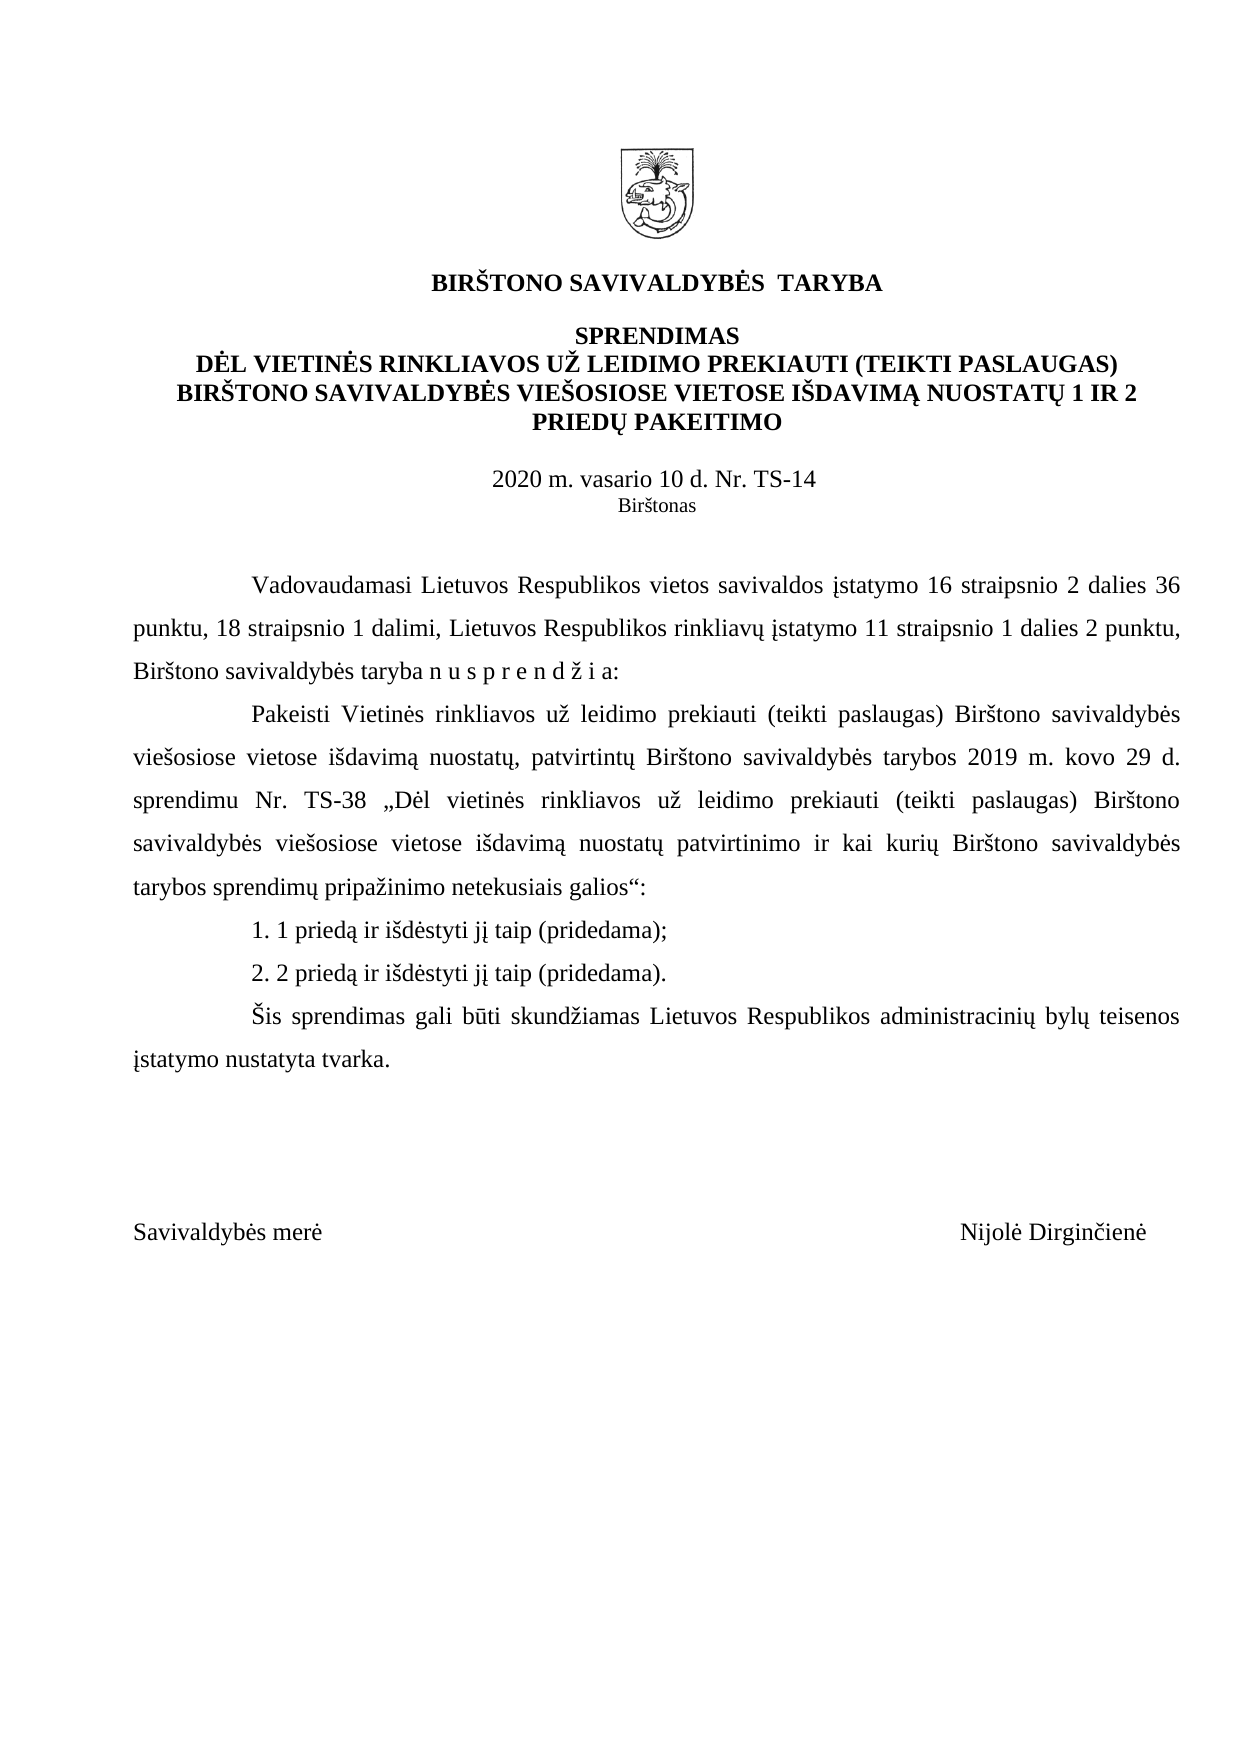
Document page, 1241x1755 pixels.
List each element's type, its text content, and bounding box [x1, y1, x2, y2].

text Vadovaudamasi Lietuvos Respublikos vietos savivaldos įstatymo 16 straipsnio 2 dalies 36 punktu, 18 straipsnio 1 dalimi, Lietuvos Respublikos rinkliavų įstatymo 11 straipsnio 1 dalies 2 punktu, Birštono savivaldybės taryba n u s p r e n d ž i a: [133, 570, 1181, 685]
text Savivaldybės merė Nijolė Dirginčienė [133, 1217, 1181, 1245]
text Birštonas [133, 493, 1181, 517]
text 2. 2 priedą ir išdėstyti jį taip (pridedama). [133, 958, 1181, 987]
text Pakeisti Vietinės rinkliavos už leidimo prekiauti (teikti paslaugas) Birštono savivaldybės viešosiose vietose išdavimą nuostatų, patvirtintų Birštono savivaldybės tarybos 2019 m. kovo 29 d. sprendimu Nr. TS-38 „Dėl vietinės rinkliavos už leidimo prekiauti (teikti paslaugas) Birštono savivaldybės viešosiose vietose išdavimą nuostatų patvirtinimo ir kai kurių Birštono savivaldybės tarybos sprendimų pripažinimo netekusiais galios“: [133, 699, 1181, 900]
text Šis sprendimas gali būti skundžiamas Lietuvos Respublikos administracinių bylų teisenos įstatymo nustatyta tvarka. [133, 1001, 1181, 1073]
text sprendimas [133, 321, 1181, 349]
text DĖL VIETINĖS RINKLIAVOS UŽ LEIDIMO PREKIAUTI (TEIKTI PASLAUGAS) BIRŠTONO SAVIVALDYBĖS VIEŠOSIOSE VIETOSE IŠDAVIMĄ NUOSTATŲ 1 IR 2 PRIEDŲ PAKEITIMO [133, 349, 1181, 436]
text BIRŠTONO SAVIVALDYBĖS TARYBA [133, 268, 1181, 297]
text 2020 m. vasario 10 d. Nr. TS-14 [133, 464, 1181, 493]
text 1. 1 priedą ir išdėstyti jį taip (pridedama); [133, 915, 1181, 943]
